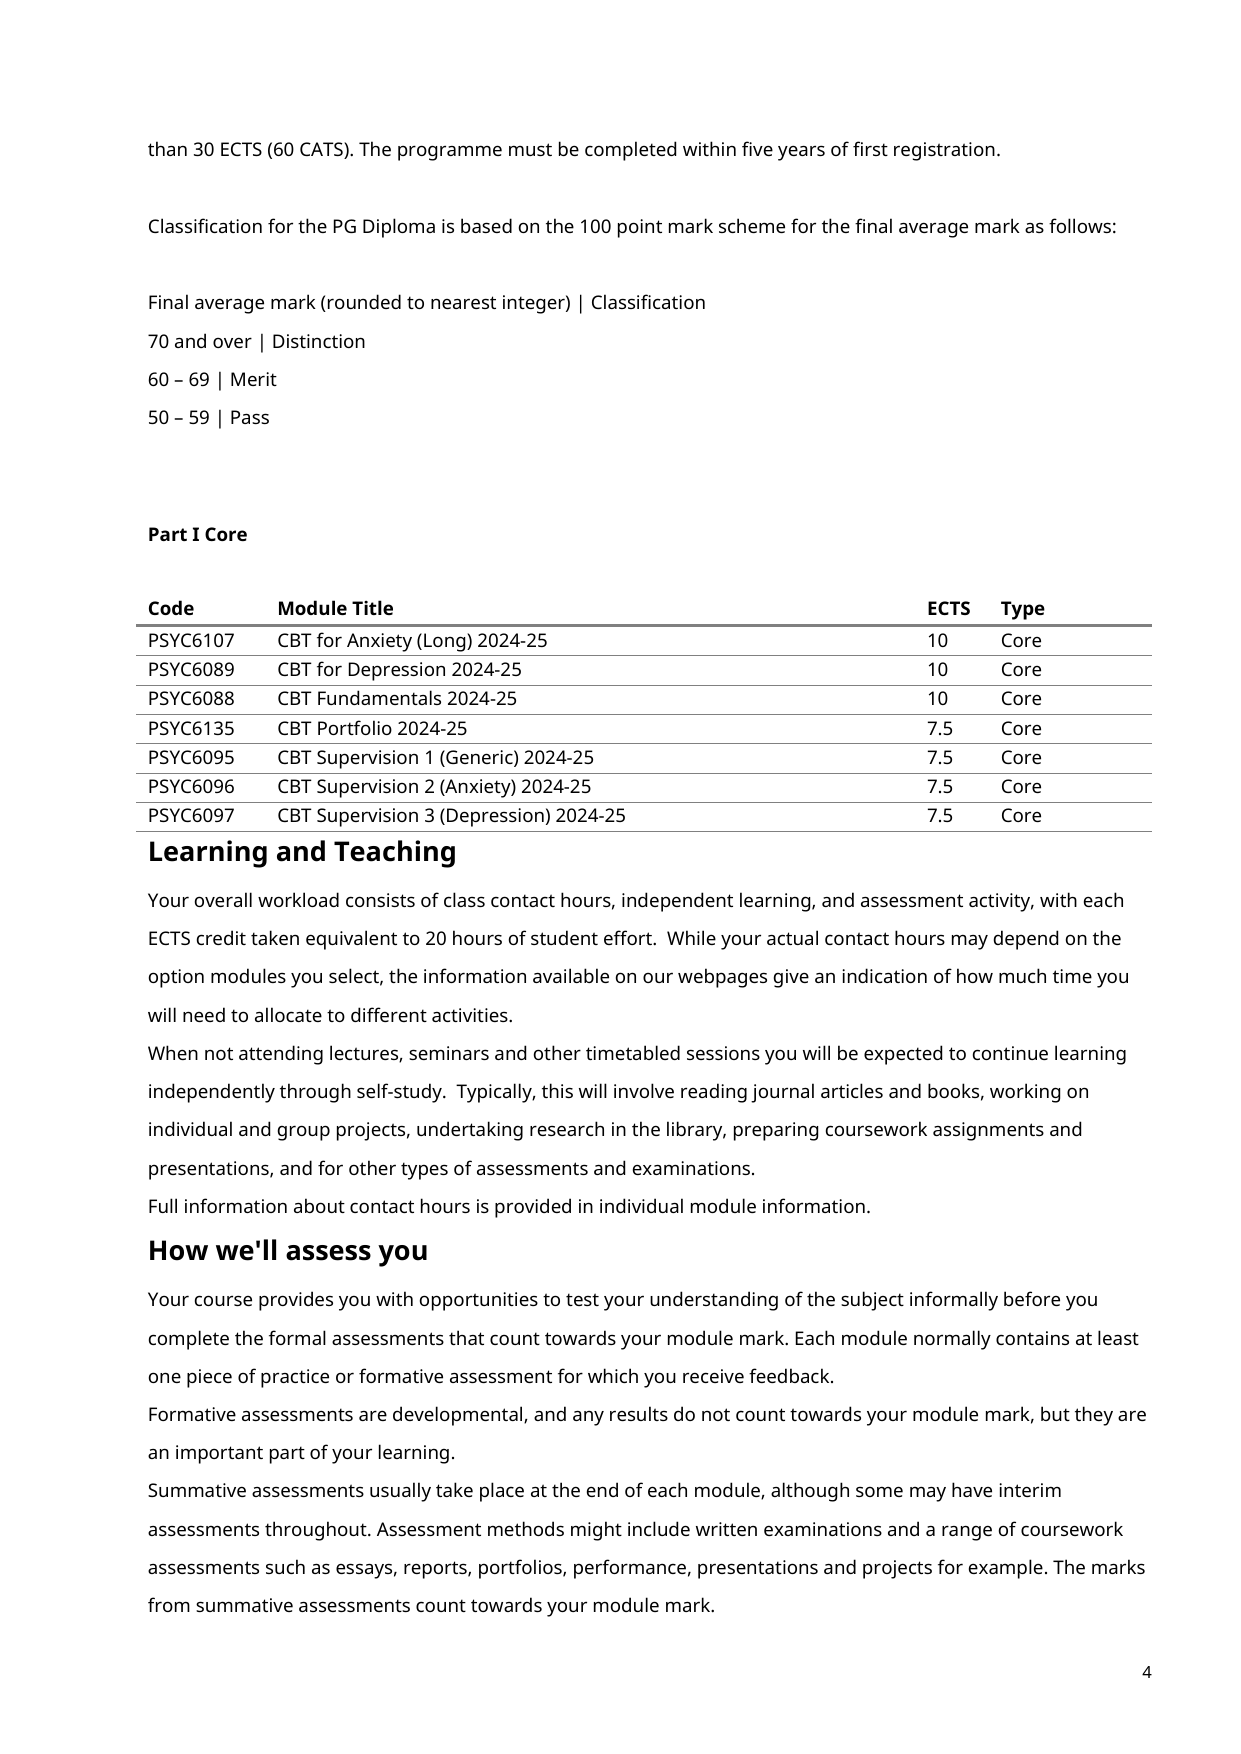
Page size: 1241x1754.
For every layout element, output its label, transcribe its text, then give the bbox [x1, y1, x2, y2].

table_cell Core [989, 744, 1152, 772]
table_header than 30 ECTS (60 CATS). The programme must be completed within five years of first registration. Classification for the PG Diploma is based on the 100 point mark scheme for the final average mark as follows: Final average mark (rounded to nearest integer) | Classification 70 and over | Distinction 60 – 69 | Merit 50 – 59 | Pass [136, 137, 1152, 483]
table_cell Core [989, 627, 1152, 655]
table_cell CBT Supervision 2 (Anxiety) 2024-25 [266, 774, 916, 802]
table_cell Module Title [266, 596, 916, 624]
table_cell 10 [916, 627, 989, 655]
table_cell PSYC6088 [136, 686, 266, 714]
table_cell Type [989, 596, 1152, 624]
table_cell CBT for Anxiety (Long) 2024-25 [266, 627, 916, 655]
table_cell CBT Supervision 3 (Depression) 2024-25 [266, 803, 916, 831]
table_cell 7.5 [916, 744, 989, 772]
text Full information about contact hours is provided in individual module information. [148, 1193, 1152, 1219]
table_cell ECTS [916, 596, 989, 624]
table_cell 10 [916, 686, 989, 714]
table_cell 7.5 [916, 715, 989, 743]
table_cell 7.5 [916, 774, 989, 802]
table_cell 10 [916, 656, 989, 684]
table_cell Core [989, 715, 1152, 743]
table_cell PSYC6095 [136, 744, 266, 772]
subtitle Learning and Teaching [148, 832, 1152, 869]
table_cell CBT Portfolio 2024-25 [266, 715, 916, 743]
table_cell CBT for Depression 2024-25 [266, 656, 916, 684]
text When not attending lectures, seminars and other timetabled sessions you will be expected to continue learning independently through self-study. Typically, this will involve reading journal articles and books, working on individual and group projects, undertaking research in the library, preparing coursework assignments and presentations, and for other types of assessments and examinations. [148, 1040, 1152, 1180]
table_cell PSYC6097 [136, 803, 266, 831]
table_cell Part I Core [136, 483, 1152, 596]
table_cell 7.5 [916, 803, 989, 831]
table_cell PSYC6135 [136, 715, 266, 743]
text Your course provides you with opportunities to test your understanding of the subject informally before you complete the formal assessments that count towards your module mark. Each module normally contains at least one piece of practice or formative assessment for which you receive feedback. [148, 1287, 1152, 1389]
table_cell PSYC6089 [136, 656, 266, 684]
table_cell Code [136, 596, 266, 624]
subtitle How we'll assess you [148, 1231, 1152, 1268]
table_cell Core [989, 803, 1152, 831]
table_cell Core [989, 656, 1152, 684]
table_cell Core [989, 686, 1152, 714]
text Your overall workload consists of class contact hours, independent learning, and assessment activity, with each ECTS credit taken equivalent to 20 hours of student effort. While your actual contact hours may depend on the option modules you select, the information available on our webpages give an indication of how much time you will need to allocate to different activities. [148, 887, 1152, 1027]
table_cell PSYC6096 [136, 774, 266, 802]
text Formative assessments are developmental, and any results do not count towards your module mark, but they are an important part of your learning. [148, 1401, 1152, 1465]
table_cell CBT Fundamentals 2024-25 [266, 686, 916, 714]
text Summative assessments usually take place at the end of each module, although some may have interim assessments throughout. Assessment methods might include written examinations and a range of coursework assessments such as essays, reports, portfolios, performance, presentations and projects for example. The marks from summative assessments count towards your module mark. [148, 1478, 1152, 1618]
table_cell CBT Supervision 1 (Generic) 2024-25 [266, 744, 916, 772]
table_cell Core [989, 774, 1152, 802]
table_cell PSYC6107 [136, 627, 266, 655]
